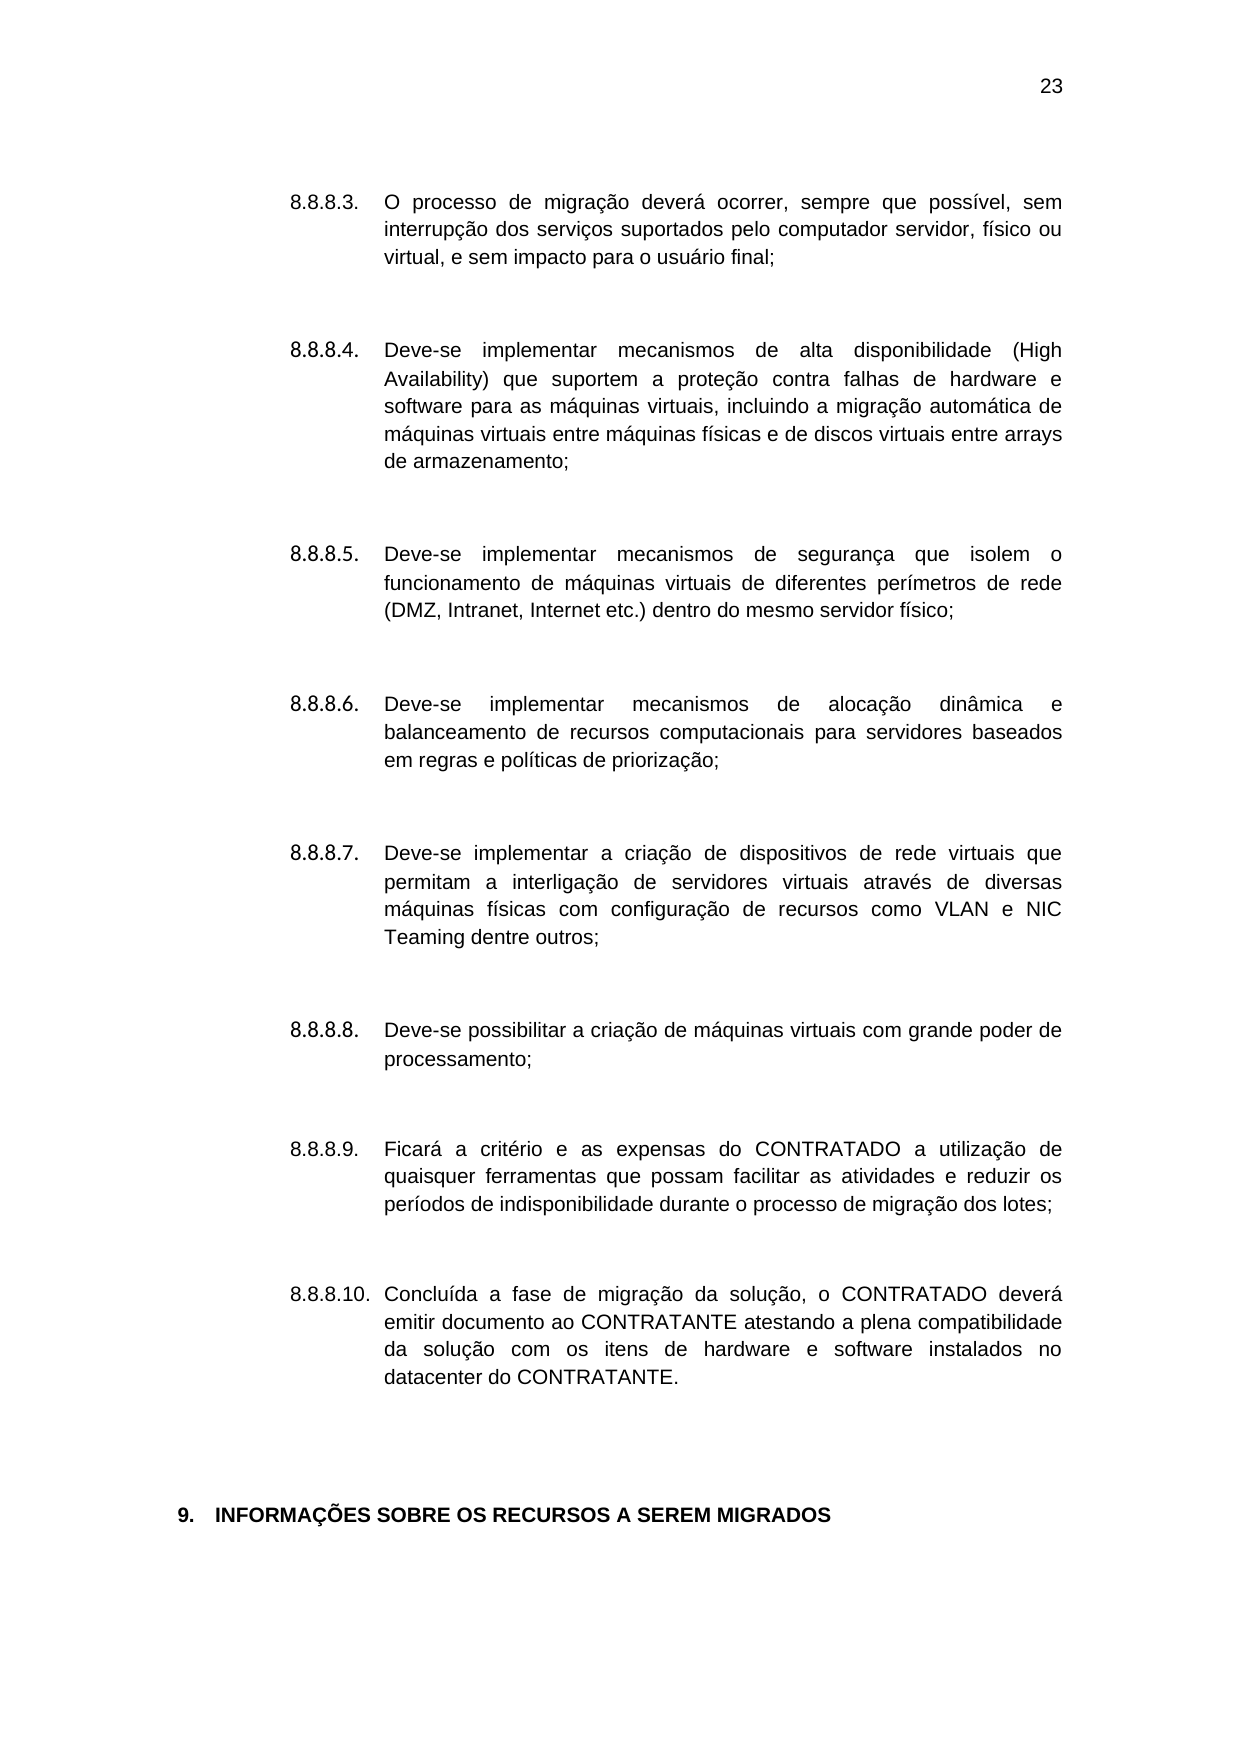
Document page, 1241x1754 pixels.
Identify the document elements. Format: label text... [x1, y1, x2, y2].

list O processo de migração deverá ocorrer, sempre que possível, sem interrupção dos serviços suportados pelo computador servidor, físico ou virtual, e sem impacto para o usuário final; [290, 189, 1063, 268]
list Deve-se possibilitar a criação de máquinas virtuais com grande poder de processamento; [290, 1015, 1063, 1070]
list Deve-se implementar a criação de dispositivos de rede virtuais que permitam a interligação de servidores virtuais através de diversas máquinas físicas com configuração de recursos como VLAN e NIC Teaming dentre outros; [290, 838, 1063, 948]
list INFORMAÇÕES SOBRE OS RECURSOS A SEREM MIGRADOS [177, 1503, 1063, 1527]
list Concluída a fase de migração da solução, o CONTRATADO deverá emitir documento ao CONTRATANTE atestando a plena compatibilidade da solução com os itens de hardware e software instalados no datacenter do CONTRATANTE. [290, 1282, 1063, 1388]
list Deve-se implementar mecanismos de alocação dinâmica e balanceamento de recursos computacionais para servidores baseados em regras e políticas de priorização; [290, 689, 1063, 772]
list Ficará a critério e as expensas do CONTRATADO a utilização de quaisquer ferramentas que possam facilitar as atividades e reduzir os períodos de indisponibilidade durante o processo de migração dos lotes; [290, 1137, 1063, 1216]
list Deve-se implementar mecanismos de alta disponibilidade (High Availability) que suportem a proteção contra falhas de hardware e software para as máquinas virtuais, incluindo a migração automática de máquinas virtuais entre máquinas físicas e de discos virtuais entre arrays de armazenamento; [290, 335, 1063, 473]
list Deve-se implementar mecanismos de segurança que isolem o funcionamento de máquinas virtuais de diferentes perímetros de rede (DMZ, Intranet, Internet etc.) dentro do mesmo servidor físico; [290, 539, 1063, 622]
